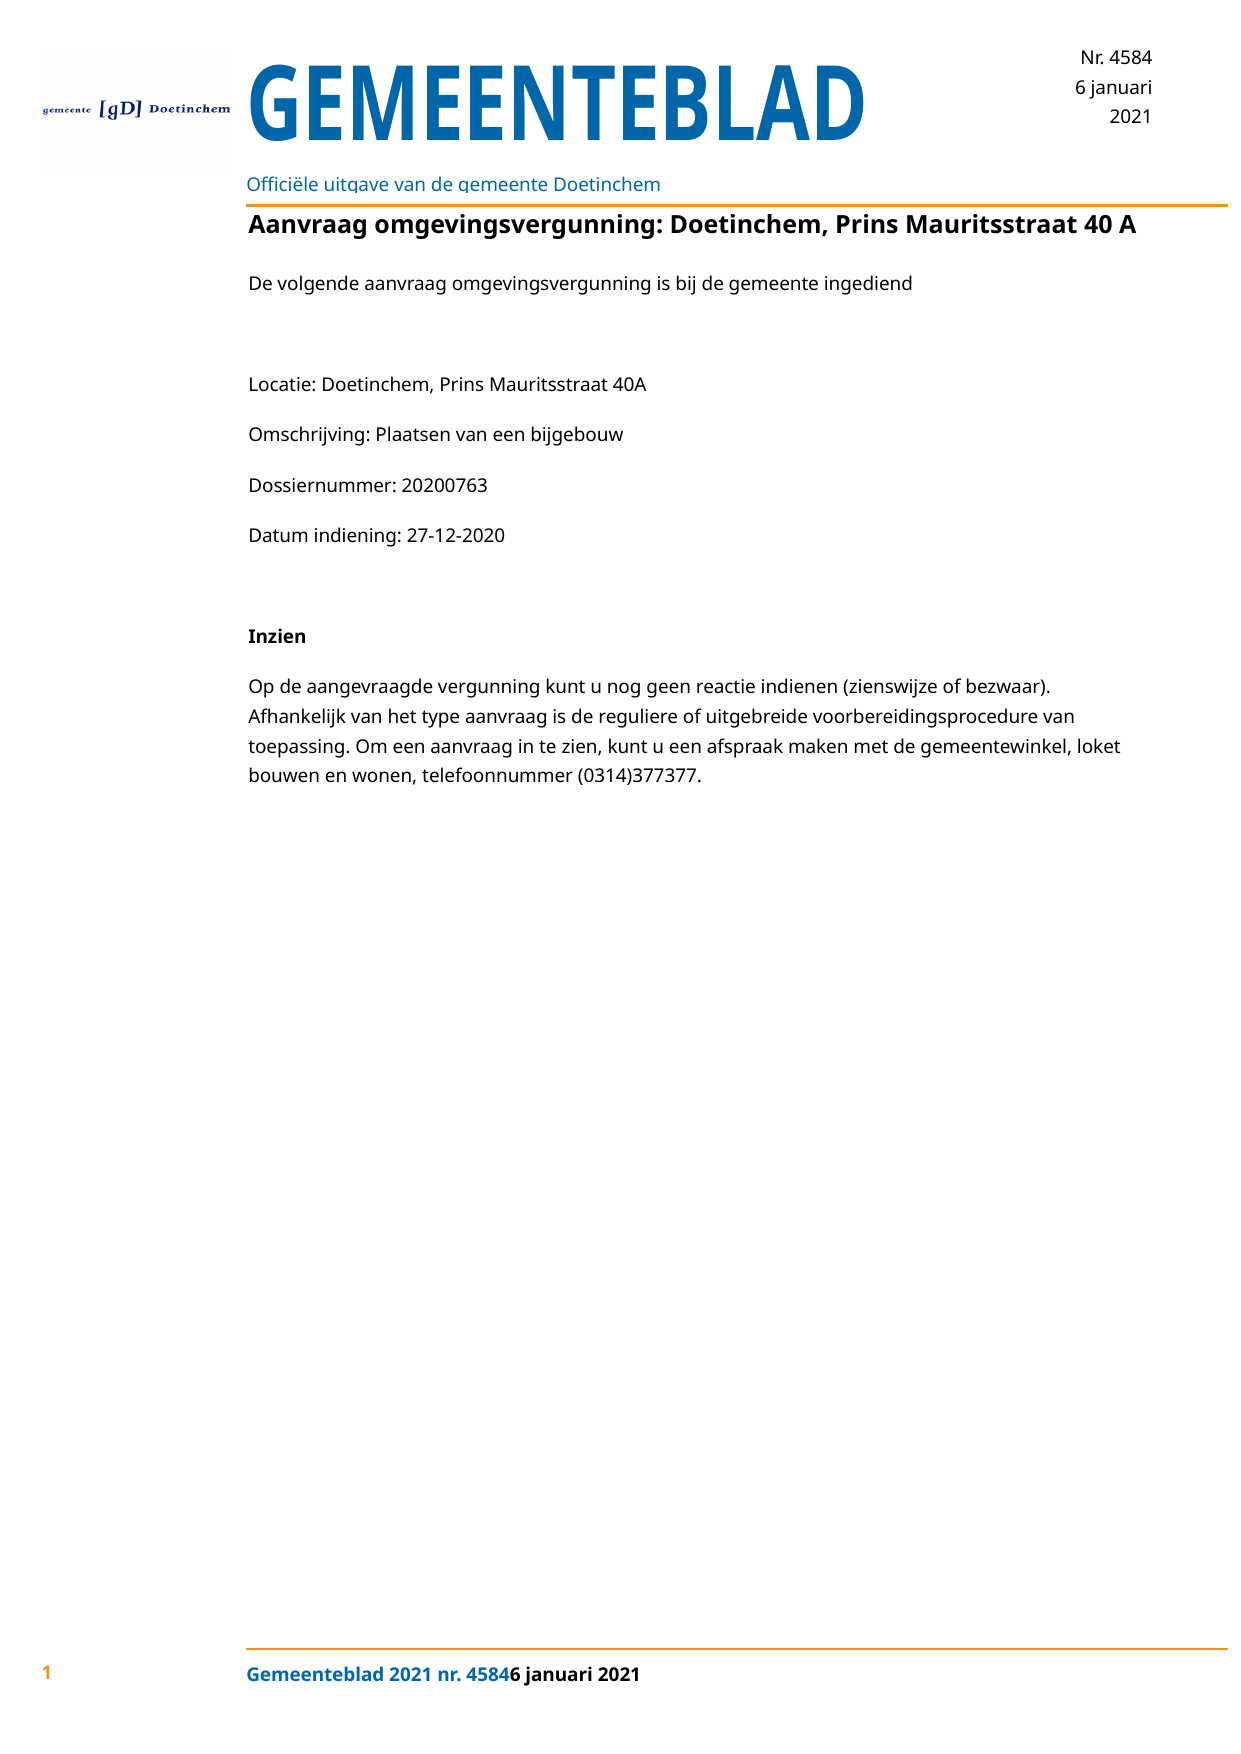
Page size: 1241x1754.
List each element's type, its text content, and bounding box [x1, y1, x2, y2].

text Aanvraag omgevingsvergunning: Doetinchem, Prins Mauritsstraat 40 A [248, 207, 1152, 241]
text Dossiernummer: 20200763 [248, 472, 1152, 498]
text Omschrijving: Plaatsen van een bijgebouw [248, 422, 1152, 447]
text Datum indiening: 27-12-2020 [248, 522, 1152, 548]
text Op de aangevraagde vergunning kunt u nog geen reactie indienen (zienswijze of bezwaar). Afhankelijk van het type aanvraag is de reguliere of uitgebreide voorbereidingsprocedure van toepassing. Om een aanvraag in te zien, kunt u een afspraak maken met de gemeentewinkel, loket bouwen en wonen, telefoonnummer (0314)377377. [248, 674, 1152, 788]
text Locatie: Doetinchem, Prins Mauritsstraat 40A [248, 371, 1152, 397]
text De volgende aanvraag omgevingsvergunning is bij de gemeente ingediend [248, 270, 1152, 296]
text Inzien [248, 623, 1152, 649]
picture [41, 47, 231, 172]
